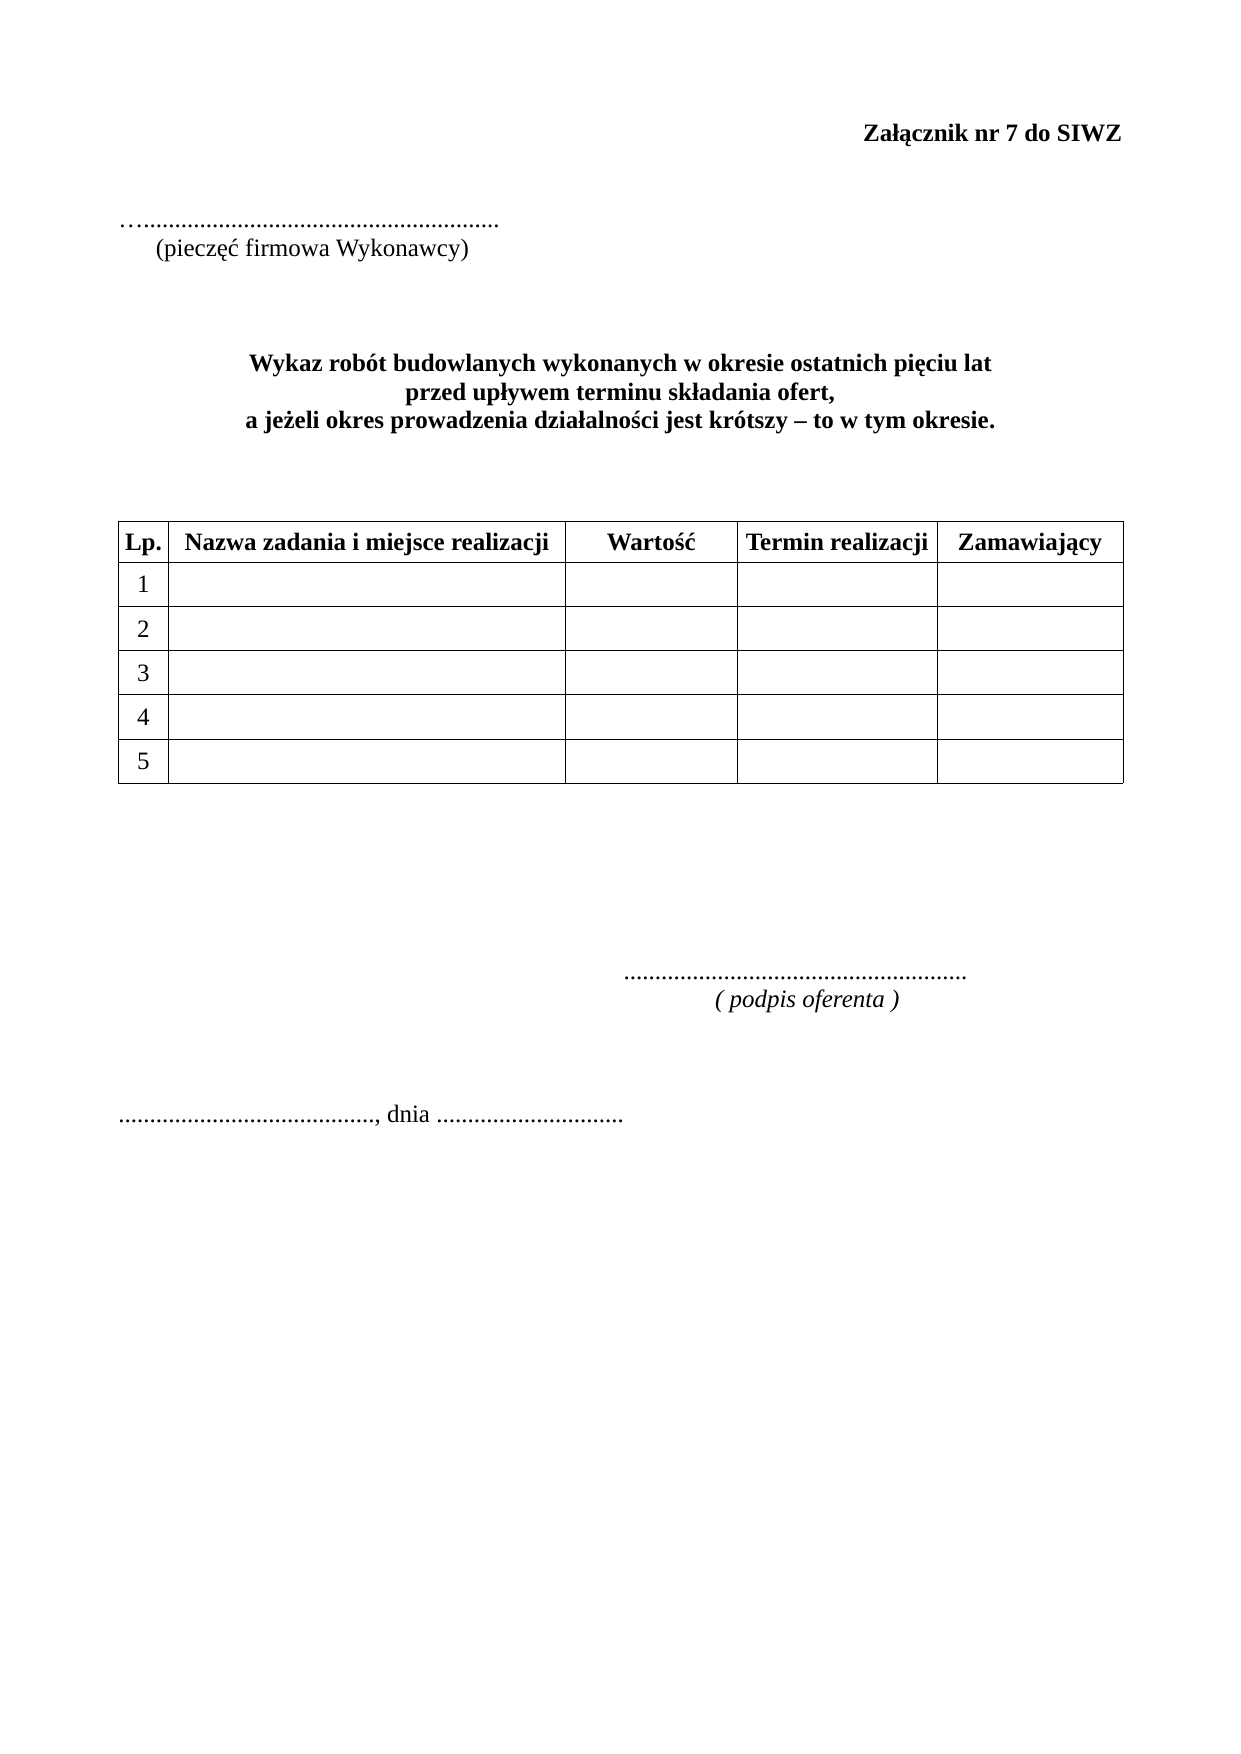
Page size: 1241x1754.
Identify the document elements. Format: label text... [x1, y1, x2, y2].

text ( podpis oferenta ) [118, 984, 1122, 1013]
text Wykaz robót budowlanych wykonanych w okresie ostatnich pięciu lat [118, 348, 1122, 377]
table_cell 1 [119, 563, 168, 606]
table_header Wartość [566, 522, 737, 561]
text a jeżeli okres prowadzenia działalności jest krótszy – to w tym okresie. [118, 406, 1122, 434]
text Załącznik nr 7 do SIWZ [118, 118, 1122, 147]
table_cell [169, 695, 565, 738]
table_cell 4 [119, 695, 168, 738]
table_cell [938, 563, 1123, 606]
table_cell [566, 695, 737, 738]
table_cell 3 [119, 651, 168, 694]
table_cell 2 [119, 607, 168, 650]
table_cell [938, 651, 1123, 694]
table_cell [169, 651, 565, 694]
text (pieczęć firmowa Wykonawcy) [118, 233, 1122, 262]
table_cell [566, 607, 737, 650]
table_cell [566, 651, 737, 694]
table_cell [938, 607, 1123, 650]
table_cell [566, 563, 737, 606]
text ....................................................... [118, 927, 1122, 984]
table_cell [169, 563, 565, 606]
table_cell [566, 740, 737, 783]
table_header Termin realizacji [738, 522, 937, 561]
table_cell [738, 607, 937, 650]
table_cell [738, 651, 937, 694]
table_header Zamawiający [938, 522, 1123, 561]
table_header Lp. [119, 522, 168, 561]
table_cell [738, 740, 937, 783]
table_cell [169, 740, 565, 783]
table_cell [938, 695, 1123, 738]
table_cell [738, 695, 937, 738]
table_cell [738, 563, 937, 606]
table_cell [938, 740, 1123, 783]
table_cell 5 [119, 740, 168, 783]
table_header Nazwa zadania i miejsce realizacji [169, 522, 565, 561]
table_cell [169, 607, 565, 650]
text …......................................................... [118, 204, 1122, 233]
text ........................................., dnia .............................. [118, 1099, 1122, 1128]
text przed upływem terminu składania ofert, [118, 377, 1122, 406]
